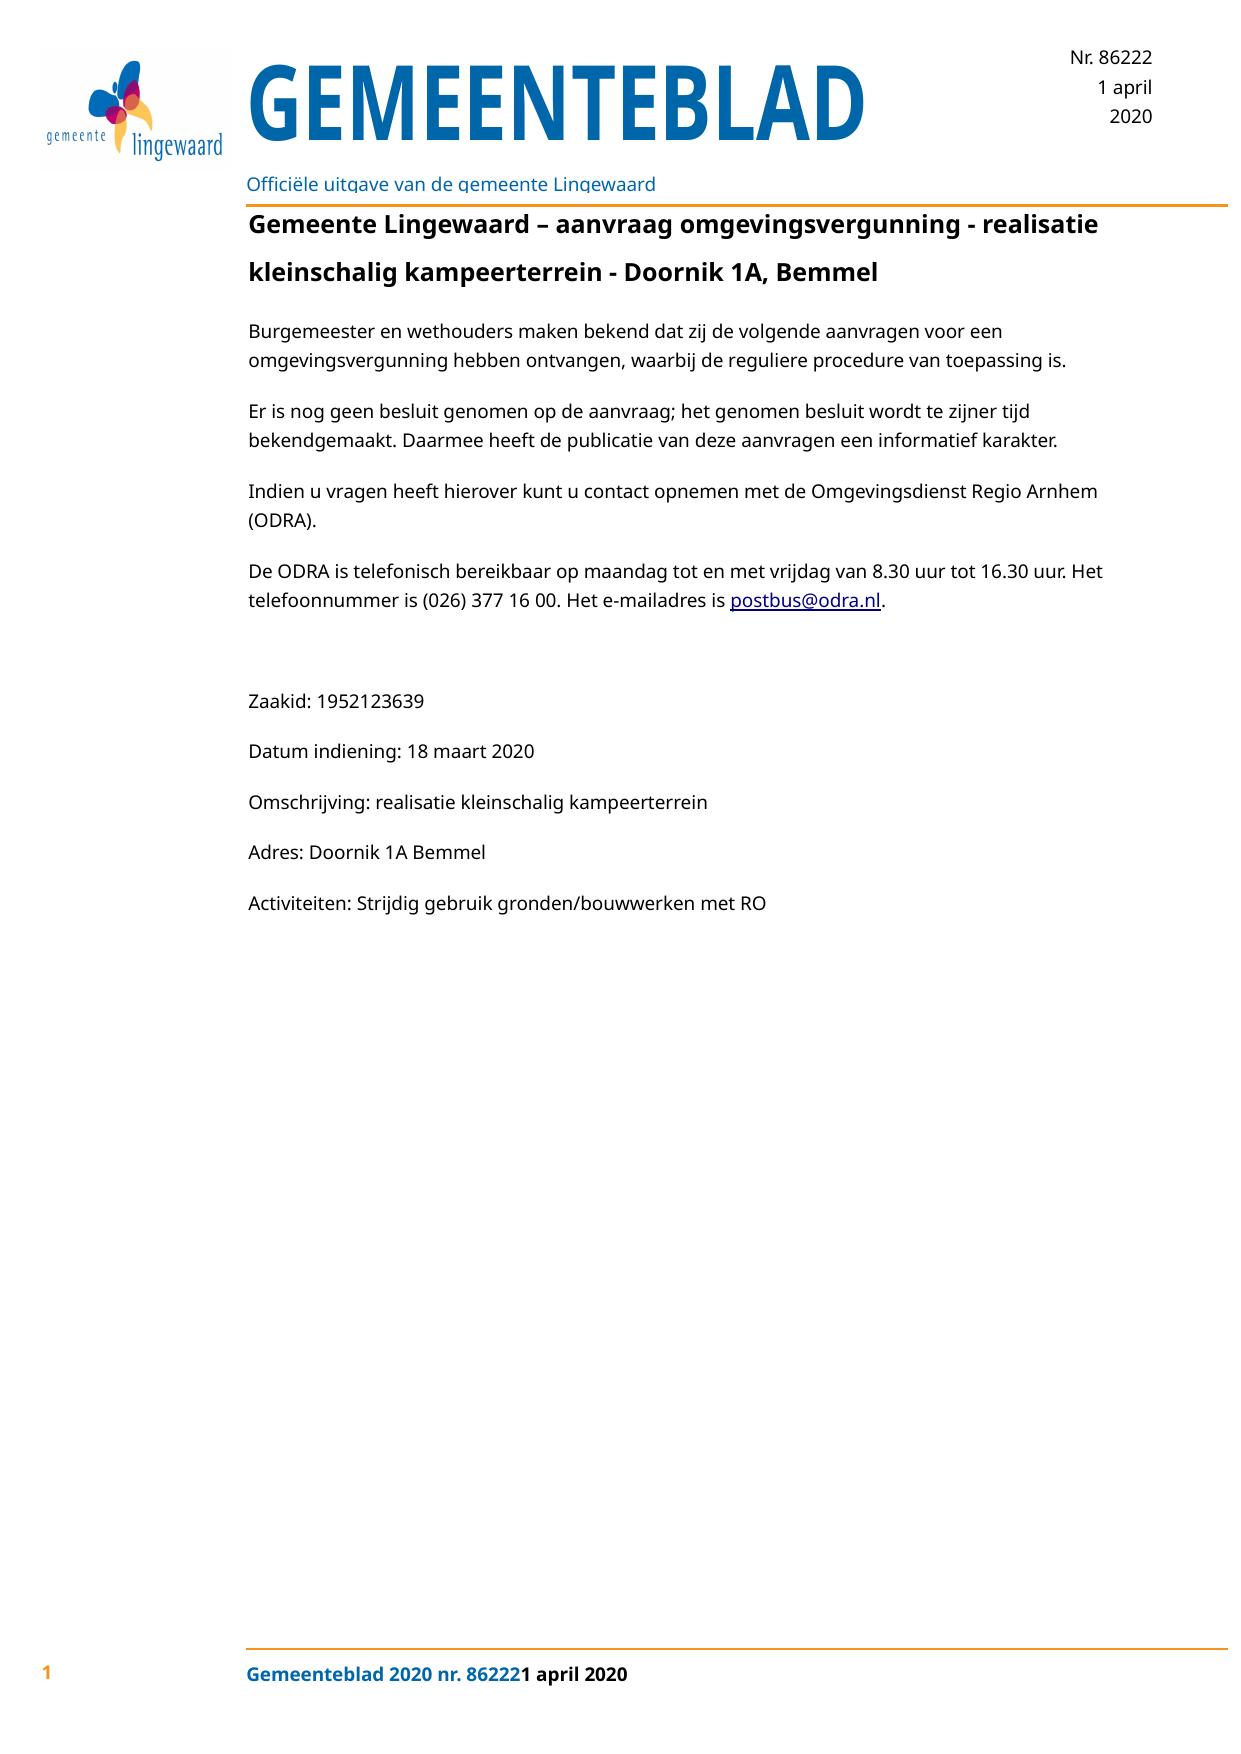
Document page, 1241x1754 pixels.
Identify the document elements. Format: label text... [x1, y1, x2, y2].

text Burgemeester en wethouders maken bekend dat zij de volgende aanvragen voor een omgevingsvergunning hebben ontvangen, waarbij de reguliere procedure van toepassing is. [248, 318, 1152, 373]
text Er is nog geen besluit genomen op de aanvraag; het genomen besluit wordt te zijner tijd bekendgemaakt. Daarmee heeft de publicatie van deze aanvragen een informatief karakter. [248, 398, 1152, 453]
text Adres: Doornik 1A Bemmel [248, 839, 1152, 865]
text De ODRA is telefonisch bereikbaar op maandag tot en met vrijdag van 8.30 uur tot 16.30 uur. Het telefoonnummer is (026) 377 16 00. Het e-mailadres is postbus@odra.nl. [248, 558, 1152, 613]
text Zaakid: 1952123639 [248, 688, 1152, 714]
text Datum indiening: 18 maart 2020 [248, 739, 1152, 764]
picture [41, 47, 231, 172]
text Gemeente Lingewaard – aanvraag omgevingsvergunning - realisatie kleinschalig kampeerterrein - Doornik 1A, Bemmel [248, 207, 1152, 288]
text Activiteiten: Strijdig gebruik gronden/bouwwerken met RO [248, 890, 1152, 916]
text Omschrijving: realisatie kleinschalig kampeerterrein [248, 789, 1152, 815]
text Indien u vragen heeft hierover kunt u contact opnemen met de Omgevingsdienst Regio Arnhem (ODRA). [248, 478, 1152, 533]
